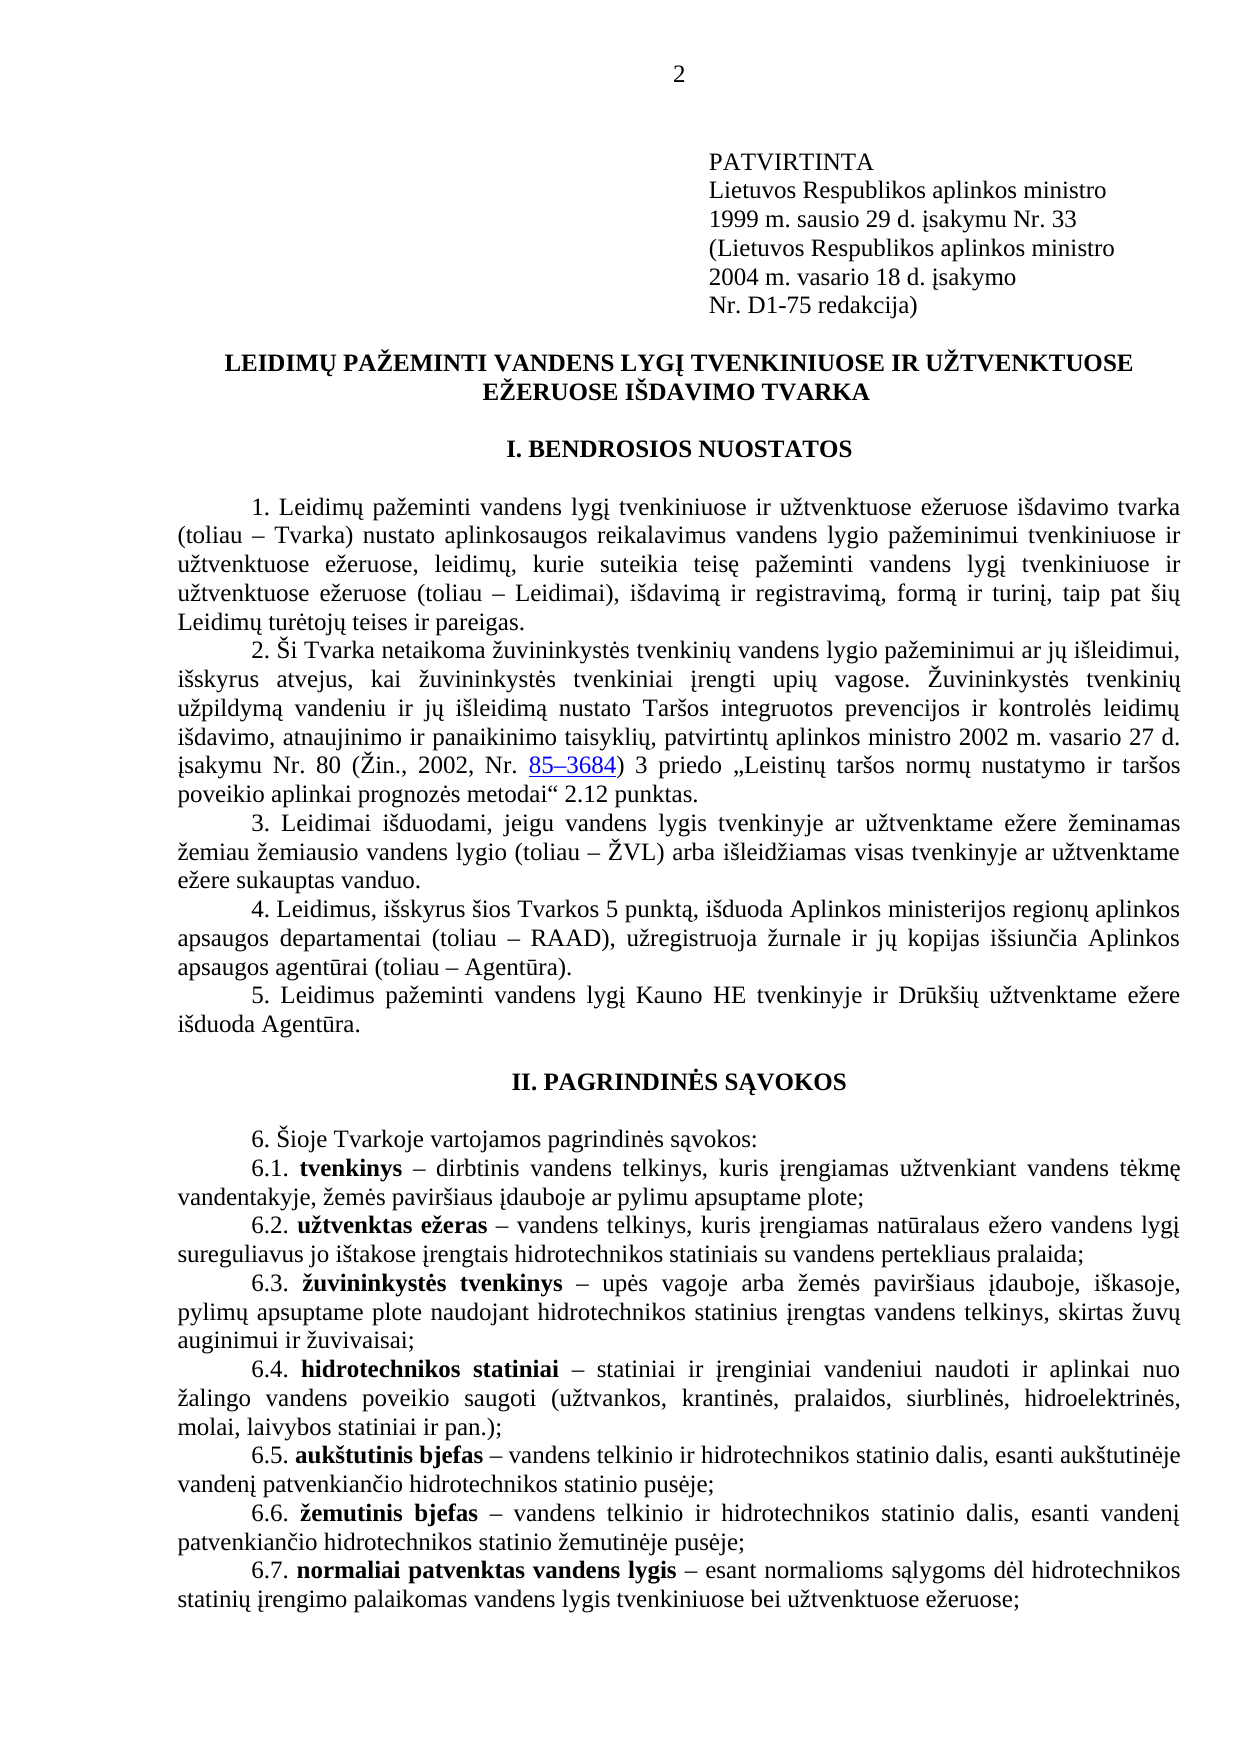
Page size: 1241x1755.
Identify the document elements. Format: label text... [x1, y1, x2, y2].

text I. bendrosios nuostatos [177, 434, 1181, 463]
text LEIDIMŲ pažeminti VANDENS LYGį TVENKINIUOSE ir užtvenktuose ežeruose išdavimo TVARKA [177, 348, 1181, 406]
text (Lietuvos Respublikos aplinkos ministro [177, 233, 1181, 262]
text PATVIRTINTA [177, 147, 1181, 176]
text Nr. D1-75 redakcija) [177, 291, 1181, 319]
text 2. Ši Tvarka netaikoma žuvininkystės tvenkinių vandens lygio pažeminimui ar jų išleidimui, išskyrus atvejus, kai žuvininkystės tvenkiniai įrengti upių vagose. Žuvininkystės tvenkinių užpildymą vandeniu ir jų išleidimą nustato Taršos integruotos prevencijos ir kontrolės leidimų išdavimo, atnaujinimo ir panaikinimo taisyklių, patvirtintų aplinkos ministro 2002 m. vasario 27 d. įsakymu Nr. 80 (Žin., 2002, Nr. 85–3684) 3 priedo „Leistinų taršos normų nustatymo ir taršos poveikio aplinkai prognozės metodai“ 2.12 punktas. [177, 636, 1181, 808]
text 6.1. tvenkinys – dirbtinis vandens telkinys, kuris įrengiamas užtvenkiant vandens tėkmę vandentakyje, žemės paviršiaus įdauboje ar pylimu apsuptame plote; [177, 1153, 1181, 1211]
text 6.3. žuvininkystės tvenkinys – upės vagoje arba žemės paviršiaus įdauboje, iškasoje, pylimų apsuptame plote naudojant hidrotechnikos statinius įrengtas vandens telkinys, skirtas žuvų auginimui ir žuvivaisai; [177, 1268, 1181, 1354]
text 3. Leidimai išduodami, jeigu vandens lygis tvenkinyje ar užtvenktame ežere žeminamas žemiau žemiausio vandens lygio (toliau – ŽVL) arba išleidžiamas visas tvenkinyje ar užtvenktame ežere sukauptas vanduo. [177, 808, 1181, 894]
text Lietuvos Respublikos aplinkos ministro [177, 176, 1181, 204]
text 6.6. žemutinis bjefas – vandens telkinio ir hidrotechnikos statinio dalis, esanti vandenį patvenkiančio hidrotechnikos statinio žemutinėje pusėje; [177, 1498, 1181, 1556]
text 1999 m. sausio 29 d. įsakymu Nr. 33 [177, 204, 1181, 233]
text 6.4. hidrotechnikos statiniai – statiniai ir įrenginiai vandeniui naudoti ir aplinkai nuo žalingo vandens poveikio saugoti (užtvankos, krantinės, pralaidos, siurblinės, hidroelektrinės, molai, laivybos statiniai ir pan.); [177, 1354, 1181, 1441]
text 5. Leidimus pažeminti vandens lygį Kauno HE tvenkinyje ir Drūkšių užtvenktame ežere išduoda Agentūra. [177, 981, 1181, 1038]
text 6.5. aukštutinis bjefas – vandens telkinio ir hidrotechnikos statinio dalis, esanti aukštutinėje vandenį patvenkiančio hidrotechnikos statinio pusėje; [177, 1441, 1181, 1498]
text 4. Leidimus, išskyrus šios Tvarkos 5 punktą, išduoda Aplinkos ministerijos regionų aplinkos apsaugos departamentai (toliau – RAAD), užregistruoja žurnale ir jų kopijas išsiunčia Aplinkos apsaugos agentūrai (toliau – Agentūra). [177, 894, 1181, 981]
text II. Pagrindinės sąvokos [177, 1067, 1181, 1096]
text 6. Šioje Tvarkoje vartojamos pagrindinės sąvokos: [177, 1124, 1181, 1153]
text 6.2. užtvenktas ežeras – vandens telkinys, kuris įrengiamas natūralaus ežero vandens lygį sureguliavus jo ištakose įrengtais hidrotechnikos statiniais su vandens pertekliaus pralaida; [177, 1211, 1181, 1268]
text 2004 m. vasario 18 d. įsakymo [177, 262, 1181, 291]
text 1. Leidimų pažeminti vandens lygį tvenkiniuose ir užtvenktuose ežeruose išdavimo tvarka (toliau – Tvarka) nustato aplinkosaugos reikalavimus vandens lygio pažeminimui tvenkiniuose ir užtvenktuose ežeruose, leidimų, kurie suteikia teisę pažeminti vandens lygį tvenkiniuose ir užtvenktuose ežeruose (toliau – Leidimai), išdavimą ir registravimą, formą ir turinį, taip pat šių Leidimų turėtojų teises ir pareigas. [177, 492, 1181, 636]
text 6.7. normaliai patvenktas vandens lygis – esant normalioms sąlygoms dėl hidrotechnikos statinių įrengimo palaikomas vandens lygis tvenkiniuose bei užtvenktuose ežeruose; [177, 1556, 1181, 1613]
